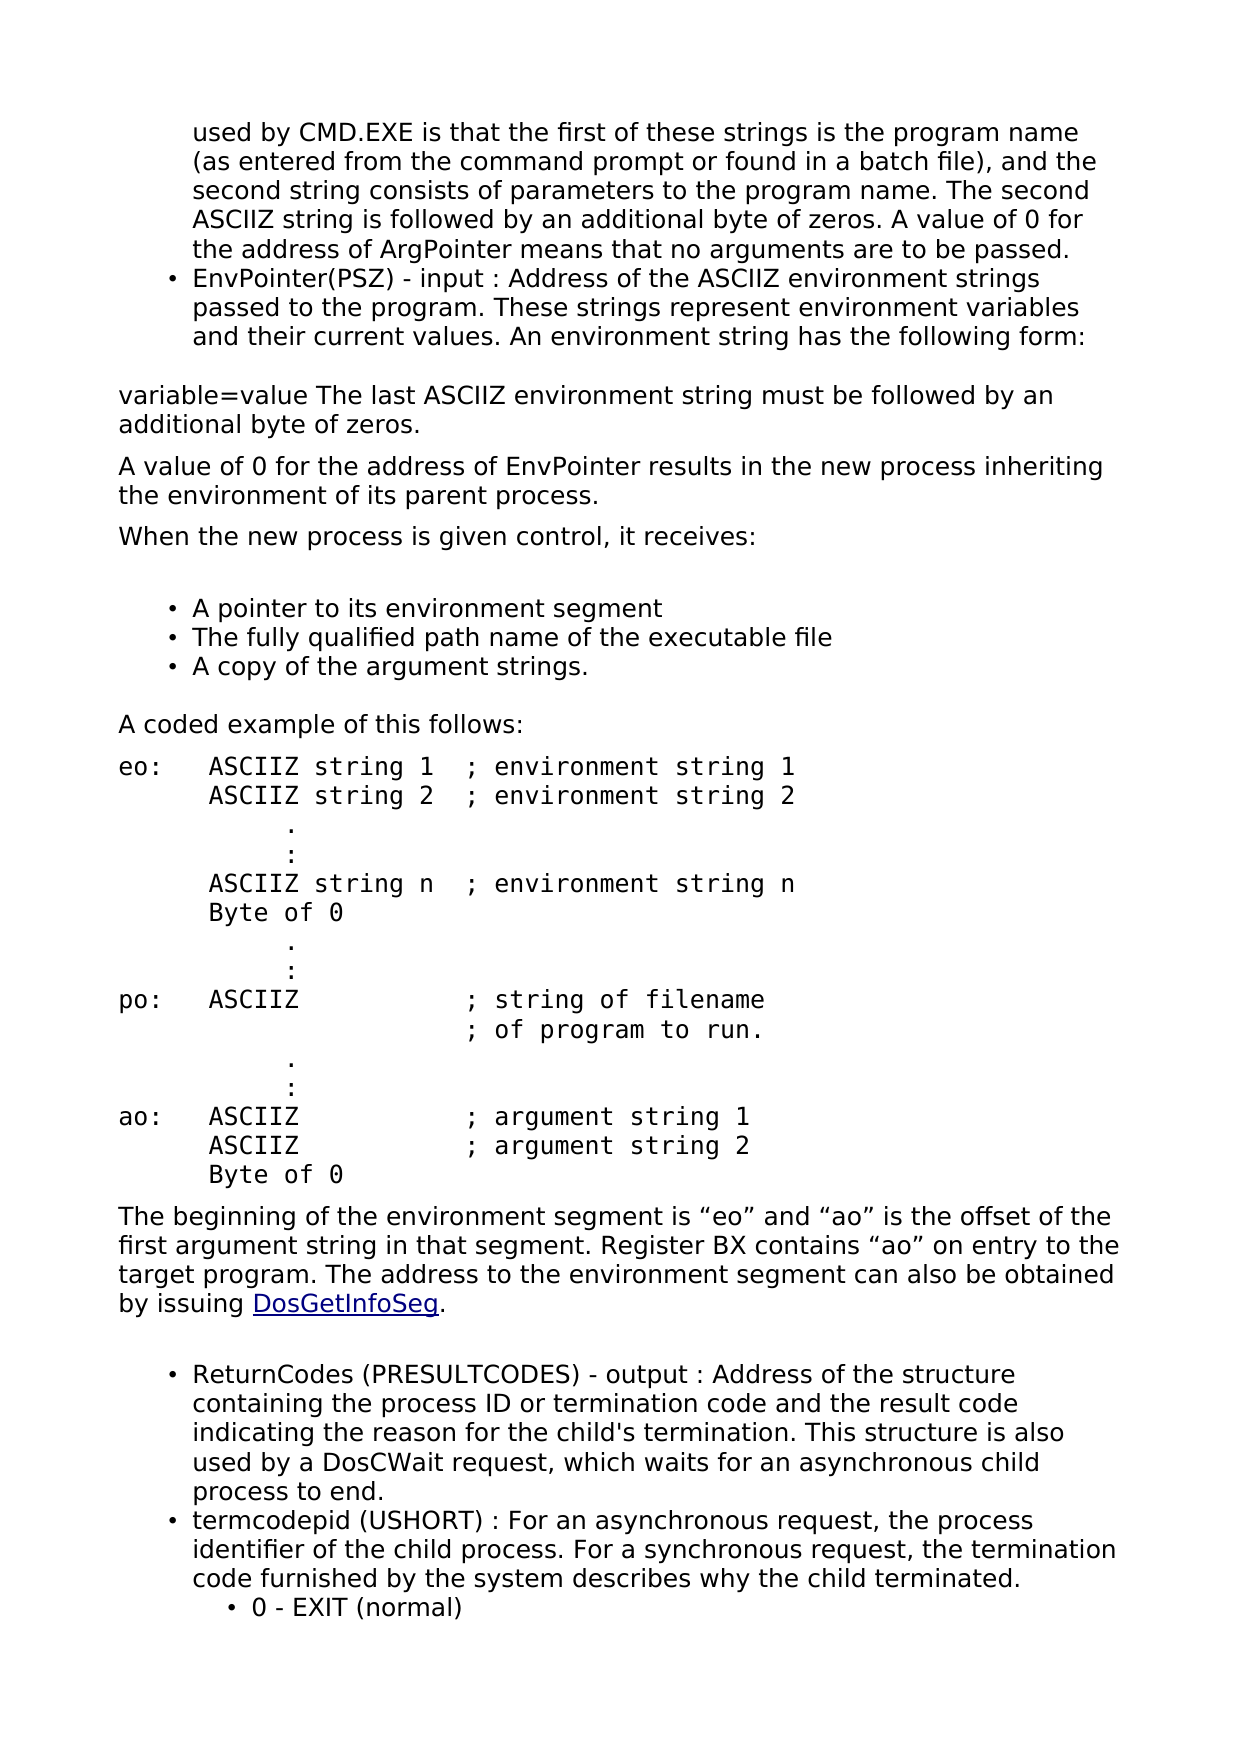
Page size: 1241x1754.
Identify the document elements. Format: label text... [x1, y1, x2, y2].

list EnvPointer(PSZ) - input : Address of the ASCIIZ environment strings passed to the program. These strings represent environment variables and their current values. An environment string has the following form: [177, 264, 1122, 351]
list A pointer to its environment segment [177, 594, 1122, 623]
list ReturnCodes (PRESULTCODES) - output : Address of the structure containing the process ID or termination code and the result code indicating the reason for the child's termination. This structure is also used by a DosCWait request, which waits for an asynchronous child process to end. [177, 1360, 1122, 1506]
list termcodepid (USHORT) : For an asynchronous request, the process identifier of the child process. For a synchronous request, the termination code furnished by the system describes why the child terminated. [177, 1506, 1122, 1594]
text The beginning of the environment segment is “eo” and “ao” is the offset of the first argument string in that segment. Register BX contains “ao” on entry to the target program. The address to the environment segment can also be obtained by issuing DosGetInfoSeg. [118, 1202, 1122, 1318]
text A value of 0 for the address of EnvPointer results in the new process inheriting the environment of its parent process. [118, 452, 1122, 510]
text When the new process is given control, it receives: [118, 523, 1122, 552]
text eo: ASCIIZ string 1 ; environment string 1 ASCIIZ string 2 ; environment string 2 . : ASCIIZ string n ; environment string n Byte of 0 . : po: ASCIIZ ; string of filename ; of program to run. . : ao: ASCIIZ ; argument string 1 ASCIIZ ; argument string 2 Byte of 0 [118, 752, 1122, 1190]
text A coded example of this follows: [118, 711, 1122, 740]
list 0 - EXIT (normal) [236, 1594, 1122, 1623]
list The fully qualified path name of the executable file [177, 623, 1122, 652]
text variable=value The last ASCIIZ environment string must be followed by an additional byte of zeros. [118, 381, 1122, 439]
list A copy of the argument strings. [177, 652, 1122, 681]
list used by CMD.EXE is that the first of these strings is the program name (as entered from the command prompt or found in a batch file), and the second string consists of parameters to the program name. The second ASCIIZ string is followed by an additional byte of zeros. A value of 0 for the address of ArgPointer means that no arguments are to be passed. [177, 118, 1122, 264]
